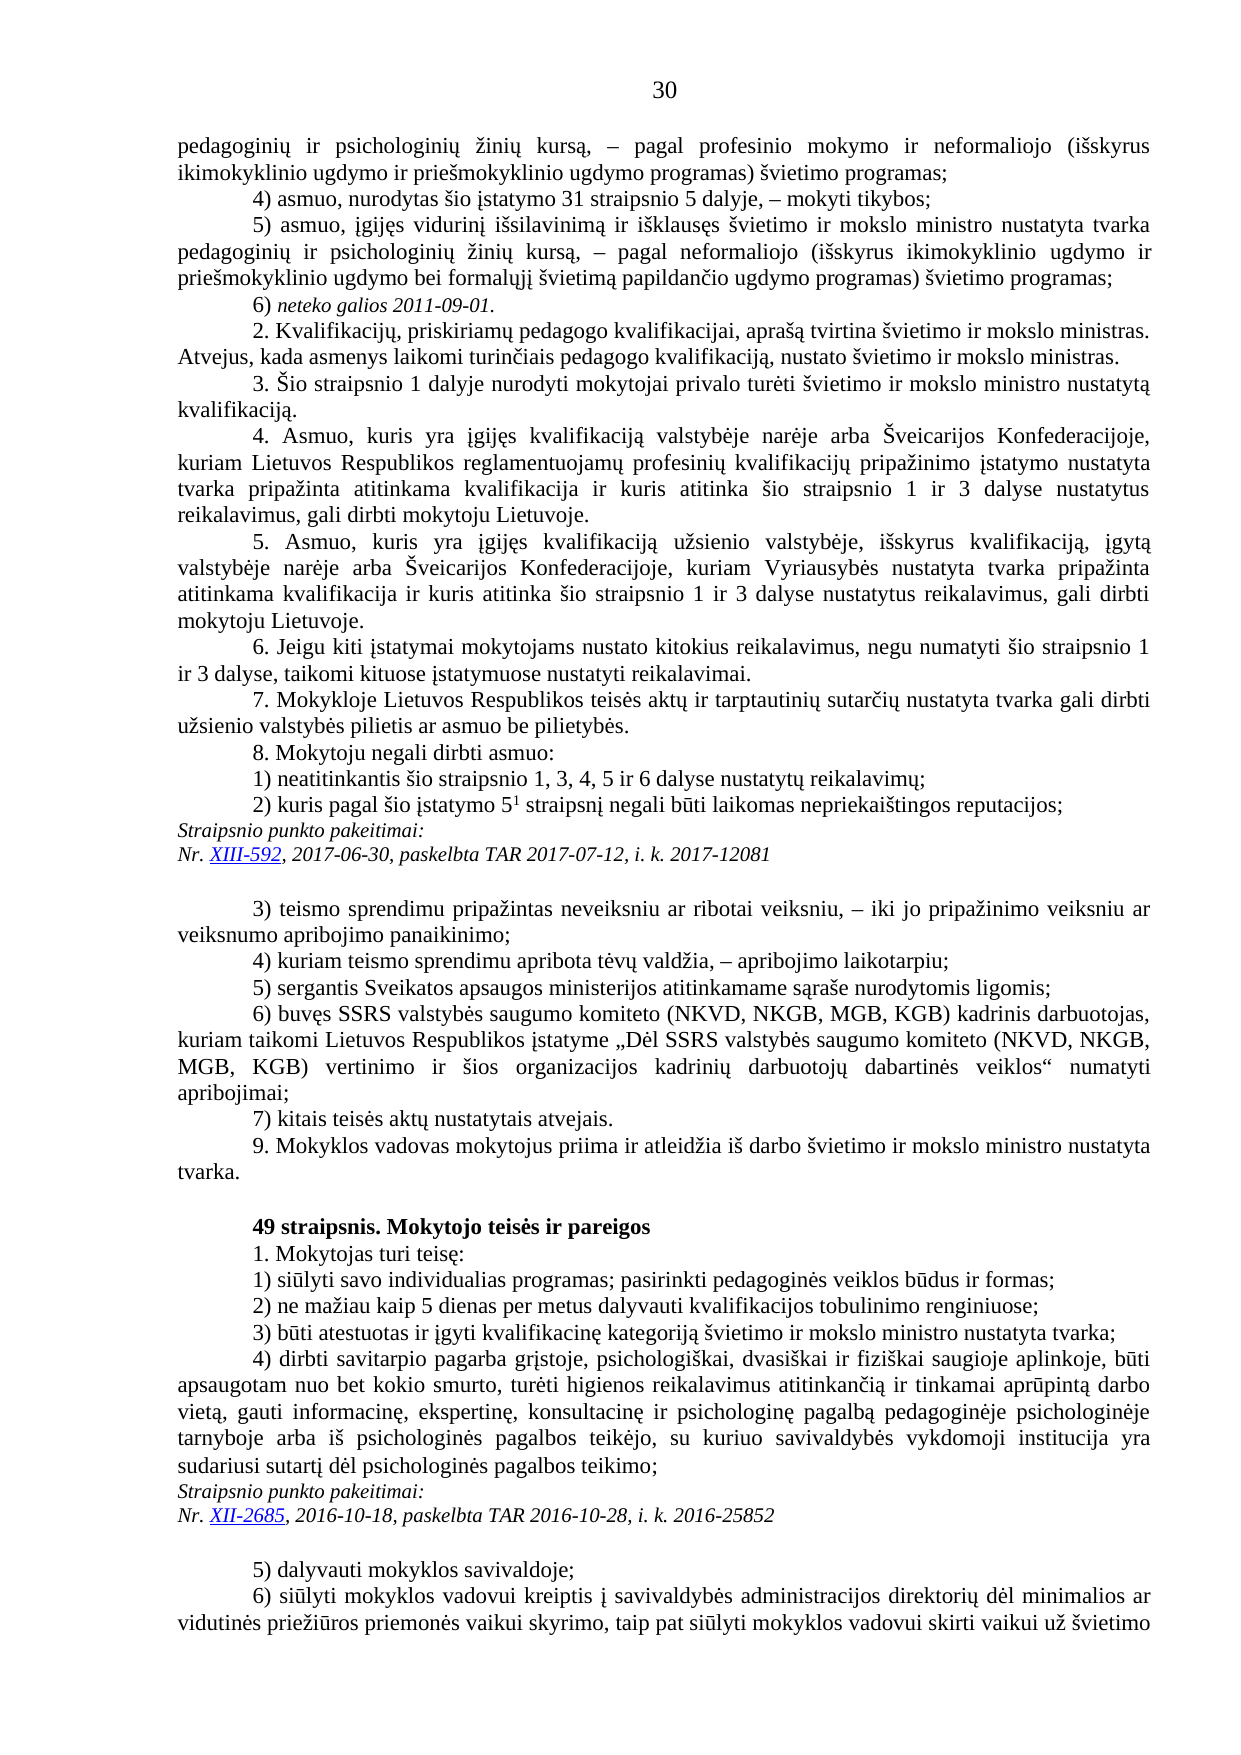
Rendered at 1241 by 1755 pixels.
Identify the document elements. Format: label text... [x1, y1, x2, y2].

text 1) neatitinkantis šio straipsnio 1, 3, 4, 5 ir 6 dalyse nustatytų reikalavimų; [177, 765, 1152, 791]
text 3) būti atestuotas ir įgyti kvalifikacinę kategoriją švietimo ir mokslo ministro nustatyta tvarka; [177, 1319, 1152, 1345]
text 2) kuris pagal šio įstatymo 51 straipsnį negali būti laikomas nepriekaištingos reputacijos; [177, 791, 1152, 818]
text 5) dalyvauti mokyklos savivaldoje; [177, 1556, 1152, 1582]
text 8. Mokytoju negali dirbti asmuo: [177, 739, 1152, 765]
text 2. Kvalifikacijų, priskiriamų pedagogo kvalifikacijai, aprašą tvirtina švietimo ir mokslo ministras. Atvejus, kada asmenys laikomi turinčiais pedagogo kvalifikaciją, nustato švietimo ir mokslo ministras. [177, 317, 1152, 370]
text 9. Mokyklos vadovas mokytojus priima ir atleidžia iš darbo švietimo ir mokslo ministro nustatyta tvarka. [177, 1132, 1152, 1184]
text 49 straipsnis. Mokytojo teisės ir pareigos [177, 1213, 1152, 1239]
text 3. Šio straipsnio 1 dalyje nurodyti mokytojai privalo turėti švietimo ir mokslo ministro nustatytą kvalifikaciją. [177, 370, 1152, 422]
text 4. Asmuo, kuris yra įgijęs kvalifikaciją valstybėje narėje arba Šveicarijos Konfederacijoje, kuriam Lietuvos Respublikos reglamentuojamų profesinių kvalifikacijų pripažinimo įstatymo nustatyta tvarka pripažinta atitinkama kvalifikacija ir kuris atitinka šio straipsnio 1 ir 3 dalyse nustatytus reikalavimus, gali dirbti mokytoju Lietuvoje. [177, 422, 1152, 528]
text pedagoginių ir psichologinių žinių kursą, – pagal profesinio mokymo ir neformaliojo (išskyrus ikimokyklinio ugdymo ir priešmokyklinio ugdymo programas) švietimo programas; [177, 132, 1152, 185]
text Nr. XII-2685, 2016-10-18, paskelbta TAR 2016-10-28, i. k. 2016-25852 [177, 1503, 1152, 1527]
text 7) kitais teisės aktų nustatytais atvejais. [177, 1105, 1152, 1132]
text Nr. XIII-592, 2017-06-30, paskelbta TAR 2017-07-12, i. k. 2017-12081 [177, 842, 1152, 866]
text 4) dirbti savitarpio pagarba grįstoje, psichologiškai, dvasiškai ir fiziškai saugioje aplinkoje, būti apsaugotam nuo bet kokio smurto, turėti higienos reikalavimus atitinkančią ir tinkamai aprūpintą darbo vietą, gauti informacinę, ekspertinę, konsultacinę ir psichologinę pagalbą pedagoginėje psichologinėje tarnyboje arba iš psichologinės pagalbos teikėjo, su kuriuo savivaldybės vykdomoji institucija yra sudariusi sutartį dėl psichologinės pagalbos teikimo; [177, 1345, 1152, 1479]
text 5) sergantis Sveikatos apsaugos ministerijos atitinkamame sąraše nurodytomis ligomis; [177, 974, 1152, 1000]
text Straipsnio punkto pakeitimai: [177, 1479, 1152, 1503]
text 2) ne mažiau kaip 5 dienas per metus dalyvauti kvalifikacijos tobulinimo renginiuose; [177, 1292, 1152, 1319]
text 1. Mokytojas turi teisę: [177, 1239, 1152, 1266]
text 6. Jeigu kiti įstatymai mokytojams nustato kitokius reikalavimus, negu numatyti šio straipsnio 1 ir 3 dalyse, taikomi kituose įstatymuose nustatyti reikalavimai. [177, 633, 1152, 686]
text 5) asmuo, įgijęs vidurinį išsilavinimą ir išklausęs švietimo ir mokslo ministro nustatyta tvarka pedagoginių ir psichologinių žinių kursą, – pagal neformaliojo (išskyrus ikimokyklinio ugdymo ir priešmokyklinio ugdymo bei formalųjį švietimą papildančio ugdymo programas) švietimo programas; [177, 212, 1152, 291]
text 4) asmuo, nurodytas šio įstatymo 31 straipsnio 5 dalyje, – mokyti tikybos; [177, 185, 1152, 212]
text 4) kuriam teismo sprendimu apribota tėvų valdžia, – apribojimo laikotarpiu; [177, 947, 1152, 974]
text 6) buvęs SSRS valstybės saugumo komiteto (NKVD, NKGB, MGB, KGB) kadrinis darbuotojas, kuriam taikomi Lietuvos Respublikos įstatyme „Dėl SSRS valstybės saugumo komiteto (NKVD, NKGB, MGB, KGB) vertinimo ir šios organizacijos kadrinių darbuotojų dabartinės veiklos“ numatyti apribojimai; [177, 1000, 1152, 1105]
text 1) siūlyti savo individualias programas; pasirinkti pedagoginės veiklos būdus ir formas; [177, 1266, 1152, 1292]
text 6) siūlyti mokyklos vadovui kreiptis į savivaldybės administracijos direktorių dėl minimalios ar vidutinės priežiūros priemonės vaikui skyrimo, taip pat siūlyti mokyklos vadovui skirti vaikui už švietimo [177, 1582, 1152, 1635]
text Straipsnio punkto pakeitimai: [177, 818, 1152, 842]
text 6) neteko galios 2011-09-01. [177, 291, 1152, 317]
text 7. Mokykloje Lietuvos Respublikos teisės aktų ir tarptautinių sutarčių nustatyta tvarka gali dirbti užsienio valstybės pilietis ar asmuo be pilietybės. [177, 686, 1152, 739]
text 5. Asmuo, kuris yra įgijęs kvalifikaciją užsienio valstybėje, išskyrus kvalifikaciją, įgytą valstybėje narėje arba Šveicarijos Konfederacijoje, kuriam Vyriausybės nustatyta tvarka pripažinta atitinkama kvalifikacija ir kuris atitinka šio straipsnio 1 ir 3 dalyse nustatytus reikalavimus, gali dirbti mokytoju Lietuvoje. [177, 528, 1152, 633]
text 3) teismo sprendimu pripažintas neveiksniu ar ribotai veiksniu, – iki jo pripažinimo veiksniu ar veiksnumo apribojimo panaikinimo; [177, 894, 1152, 947]
